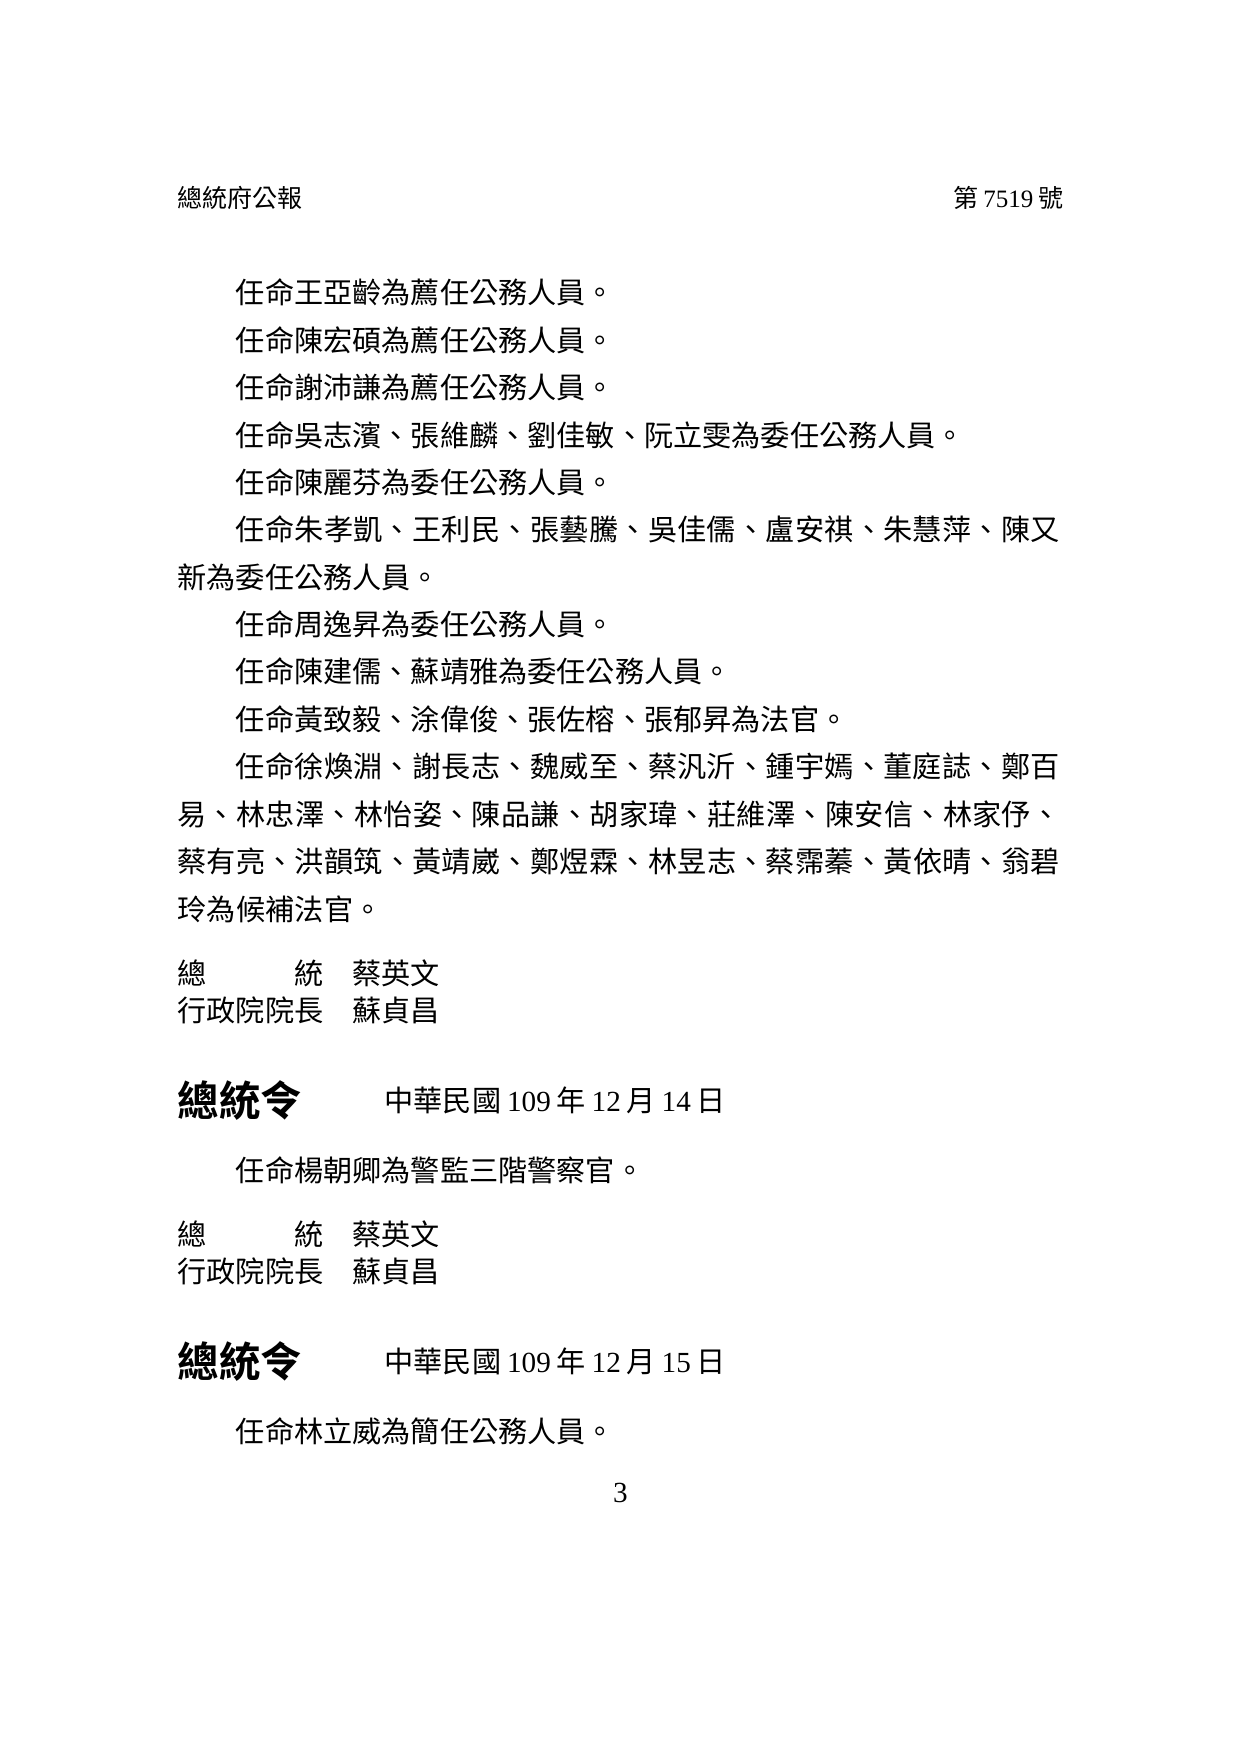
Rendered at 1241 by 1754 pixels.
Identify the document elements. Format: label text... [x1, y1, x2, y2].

text 總 統 蔡英文 行政院院長 蘇貞昌 [177, 954, 1063, 1029]
text 任命謝沛謙為薦任公務人員。 [177, 361, 1063, 408]
text 任命周逸昇為委任公務人員。 [177, 598, 1063, 645]
text 總 統 蔡英文 行政院院長 蘇貞昌 [177, 1215, 1063, 1290]
text 任命陳麗芬為委任公務人員。 [177, 455, 1063, 503]
table_header 中華民國109年12月14日 [381, 1054, 877, 1143]
text 任命陳建儒、蘇靖雅為委任公務人員。 [177, 645, 1063, 692]
text 任命徐煥淵、謝長志、魏威至、蔡汎沂、鍾宇嫣、董庭誌、鄭百易、林忠澤、林怡姿、陳品謙、胡家瑋、莊維澤、陳安信、林家伃、蔡有亮、洪韻筑、黃靖崴、鄭煜霖、林昱志、蔡霈蓁、黃依晴、翁碧玲為候補法官。 [177, 740, 1063, 929]
table_header 總統令 [174, 1315, 381, 1404]
text 任命黃致毅、涂偉俊、張佐榕、張郁昇為法官。 [177, 692, 1063, 740]
text 任命吳志濱、張維麟、劉佳敏、阮立雯為委任公務人員。 [177, 408, 1063, 455]
text 任命陳宏碩為薦任公務人員。 [177, 313, 1063, 361]
table_header 中華民國109年12月15日 [381, 1315, 877, 1404]
text 任命王亞齡為薦任公務人員。 [177, 266, 1063, 313]
text 任命林立威為簡任公務人員。 [177, 1404, 1063, 1451]
text 任命朱孝凱、王利民、張藝騰、吳佳儒、盧安祺、朱慧萍、陳又新為委任公務人員。 [177, 503, 1063, 598]
text 任命楊朝卿為警監三階警察官。 [177, 1143, 1063, 1190]
table_header 總統令 [174, 1054, 381, 1143]
